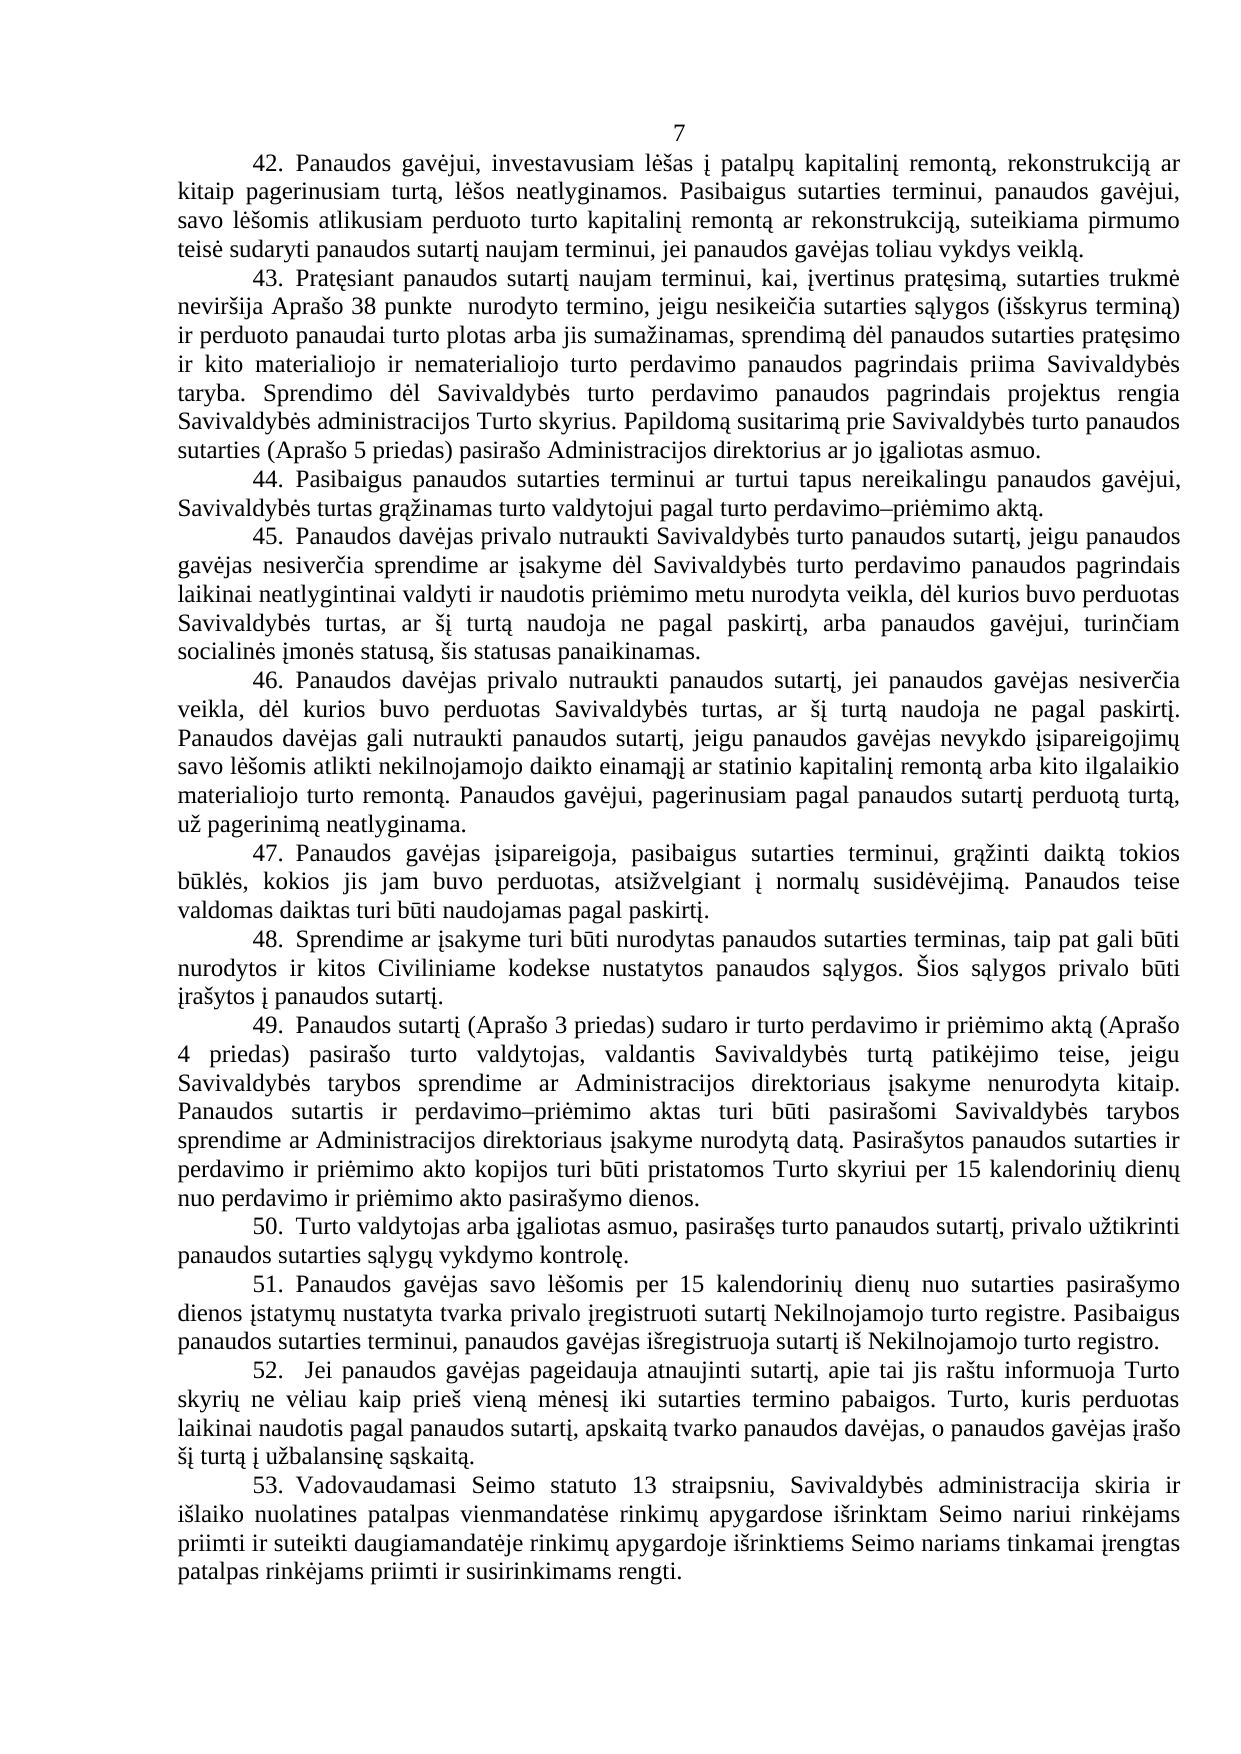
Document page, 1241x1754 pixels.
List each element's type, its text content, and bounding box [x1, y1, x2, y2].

text 48. Sprendime ar įsakyme turi būti nurodytas panaudos sutarties terminas, taip pat gali būti nurodytos ir kitos Civiliniame kodekse nustatytos panaudos sąlygos. Šios sąlygos privalo būti įrašytos į panaudos sutartį. [177, 924, 1181, 1010]
text 53. Vadovaudamasi Seimo statuto 13 straipsniu, Savivaldybės administracija skiria ir išlaiko nuolatines patalpas vienmandatėse rinkimų apygardose išrinktam Seimo nariui rinkėjams priimti ir suteikti daugiamandatėje rinkimų apygardoje išrinktiems Seimo nariams tinkamai įrengtas patalpas rinkėjams priimti ir susirinkimams rengti. [177, 1470, 1181, 1585]
text 45. Panaudos davėjas privalo nutraukti Savivaldybės turto panaudos sutartį, jeigu panaudos gavėjas nesiverčia sprendime ar įsakyme dėl Savivaldybės turto perdavimo panaudos pagrindais laikinai neatlygintinai valdyti ir naudotis priėmimo metu nurodyta veikla, dėl kurios buvo perduotas Savivaldybės turtas, ar šį turtą naudoja ne pagal paskirtį, arba panaudos gavėjui, turinčiam socialinės įmonės statusą, šis statusas panaikinamas. [177, 521, 1181, 665]
text 46. Panaudos davėjas privalo nutraukti panaudos sutartį, jei panaudos gavėjas nesiverčia veikla, dėl kurios buvo perduotas Savivaldybės turtas, ar šį turtą naudoja ne pagal paskirtį. Panaudos davėjas gali nutraukti panaudos sutartį, jeigu panaudos gavėjas nevykdo įsipareigojimų savo lėšomis atlikti nekilnojamojo daikto einamąjį ar statinio kapitalinį remontą arba kito ilgalaikio materialiojo turto remontą. Panaudos gavėjui, pagerinusiam pagal panaudos sutartį perduotą turtą, už pagerinimą neatlyginama. [177, 665, 1181, 838]
text 47. Panaudos gavėjas įsipareigoja, pasibaigus sutarties terminui, grąžinti daiktą tokios būklės, kokios jis jam buvo perduotas, atsižvelgiant į normalų susidėvėjimą. Panaudos teise valdomas daiktas turi būti naudojamas pagal paskirtį. [177, 838, 1181, 924]
text 52. Jei panaudos gavėjas pageidauja atnaujinti sutartį, apie tai jis raštu informuoja Turto skyrių ne vėliau kaip prieš vieną mėnesį iki sutarties termino pabaigos. Turto, kuris perduotas laikinai naudotis pagal panaudos sutartį, apskaitą tvarko panaudos davėjas, o panaudos gavėjas įrašo šį turtą į užbalansinę sąskaitą. [177, 1355, 1181, 1470]
text 50. Turto valdytojas arba įgaliotas asmuo, pasirašęs turto panaudos sutartį, privalo užtikrinti panaudos sutarties sąlygų vykdymo kontrolę. [177, 1211, 1181, 1269]
text 49. Panaudos sutartį (Aprašo 3 priedas) sudaro ir turto perdavimo ir priėmimo aktą (Aprašo 4 priedas) pasirašo turto valdytojas, valdantis Savivaldybės turtą patikėjimo teise, jeigu Savivaldybės tarybos sprendime ar Administracijos direktoriaus įsakyme nenurodyta kitaip. Panaudos sutartis ir perdavimo–priėmimo aktas turi būti pasirašomi Savivaldybės tarybos sprendime ar Administracijos direktoriaus įsakyme nurodytą datą. Pasirašytos panaudos sutarties ir perdavimo ir priėmimo akto kopijos turi būti pristatomos Turto skyriui per 15 kalendorinių dienų nuo perdavimo ir priėmimo akto pasirašymo dienos. [177, 1010, 1181, 1211]
text 42. Panaudos gavėjui, investavusiam lėšas į patalpų kapitalinį remontą, rekonstrukciją ar kitaip pagerinusiam turtą, lėšos neatlyginamos. Pasibaigus sutarties terminui, panaudos gavėjui, savo lėšomis atlikusiam perduoto turto kapitalinį remontą ar rekonstrukciją, suteikiama pirmumo teisė sudaryti panaudos sutartį naujam terminui, jei panaudos gavėjas toliau vykdys veiklą. [177, 148, 1181, 263]
text 51. Panaudos gavėjas savo lėšomis per 15 kalendorinių dienų nuo sutarties pasirašymo dienos įstatymų nustatyta tvarka privalo įregistruoti sutartį Nekilnojamojo turto registre. Pasibaigus panaudos sutarties terminui, panaudos gavėjas išregistruoja sutartį iš Nekilnojamojo turto registro. [177, 1269, 1181, 1355]
text 44. Pasibaigus panaudos sutarties terminui ar turtui tapus nereikalingu panaudos gavėjui, Savivaldybės turtas grąžinamas turto valdytojui pagal turto perdavimo–priėmimo aktą. [177, 464, 1181, 521]
text 43. Pratęsiant panaudos sutartį naujam terminui, kai, įvertinus pratęsimą, sutarties trukmė neviršija Aprašo 38 punkte nurodyto termino, jeigu nesikeičia sutarties sąlygos (išskyrus terminą) ir perduoto panaudai turto plotas arba jis sumažinamas, sprendimą dėl panaudos sutarties pratęsimo ir kito materialiojo ir nematerialiojo turto perdavimo panaudos pagrindais priima Savivaldybės taryba. Sprendimo dėl Savivaldybės turto perdavimo panaudos pagrindais projektus rengia Savivaldybės administracijos Turto skyrius. Papildomą susitarimą prie Savivaldybės turto panaudos sutarties (Aprašo 5 priedas) pasirašo Administracijos direktorius ar jo įgaliotas asmuo. [177, 263, 1181, 464]
